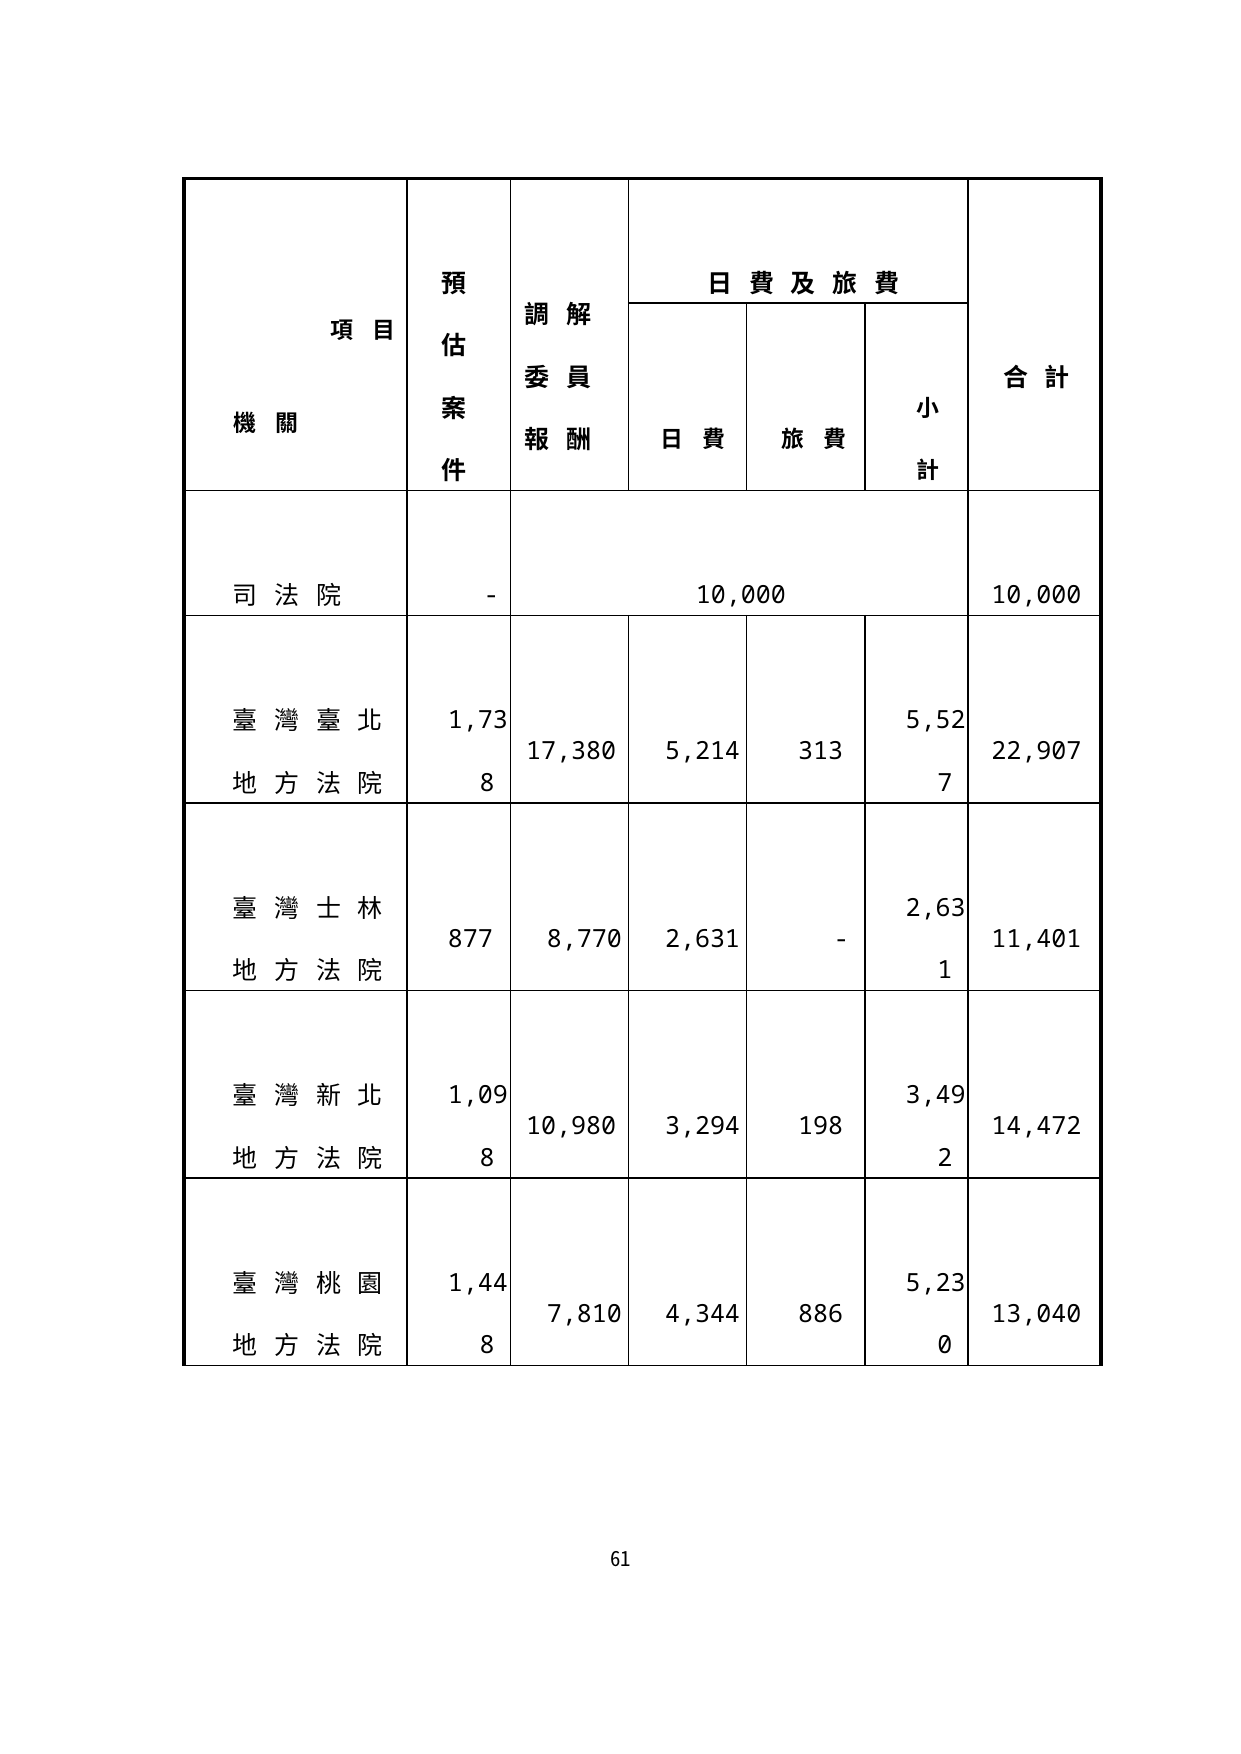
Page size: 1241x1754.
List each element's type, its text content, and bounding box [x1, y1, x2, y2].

table_cell 日費 [629, 304, 746, 490]
table_cell 臺灣新北地方法院 [186, 991, 406, 1177]
table_cell 5,214 [629, 616, 746, 802]
table_cell 臺灣桃園地方法院 [186, 1179, 406, 1365]
table_cell 11,401 [969, 804, 1099, 990]
table_cell 10,980 [511, 991, 628, 1177]
table_cell 10,000 [511, 491, 967, 615]
table_cell 17,380 [511, 616, 628, 802]
table_header 預 估 案件量 [408, 180, 510, 490]
table_cell - [408, 491, 510, 615]
table_cell 1,098 [408, 991, 510, 1177]
table_cell 5,230 [866, 1179, 967, 1365]
table_cell 10,000 [969, 491, 1099, 615]
table_cell 臺灣臺北地方法院 [186, 616, 406, 802]
table_cell 198 [747, 991, 864, 1177]
table_cell 2,631 [866, 804, 967, 990]
table_cell 司法院 [186, 491, 406, 615]
table_cell - [747, 804, 864, 990]
table_header 項目 機關 [186, 180, 406, 490]
table_cell 5,527 [866, 616, 967, 802]
table_cell 22,907 [969, 616, 1099, 802]
table_header 調解委員報酬 [511, 180, 628, 490]
table_cell 13,040 [969, 1179, 1099, 1365]
table_cell 3,492 [866, 991, 967, 1177]
table_cell 877 [408, 804, 510, 990]
table_header 合計 [969, 180, 1099, 490]
table_cell 8,770 [511, 804, 628, 990]
table_cell 1,738 [408, 616, 510, 802]
table_cell 4,344 [629, 1179, 746, 1365]
table_cell 臺灣士林地方法院 [186, 804, 406, 990]
table_cell 小計 [866, 304, 967, 490]
table_cell 2,631 [629, 804, 746, 990]
table_cell 旅費 [747, 304, 864, 490]
table_cell 313 [747, 616, 864, 802]
table_cell 1,448 [408, 1179, 510, 1365]
table_cell 886 [747, 1179, 864, 1365]
table_header 日費及旅費 [629, 180, 967, 302]
table_cell 14,472 [969, 991, 1099, 1177]
table_cell 7,810 [511, 1179, 628, 1365]
table_cell 3,294 [629, 991, 746, 1177]
